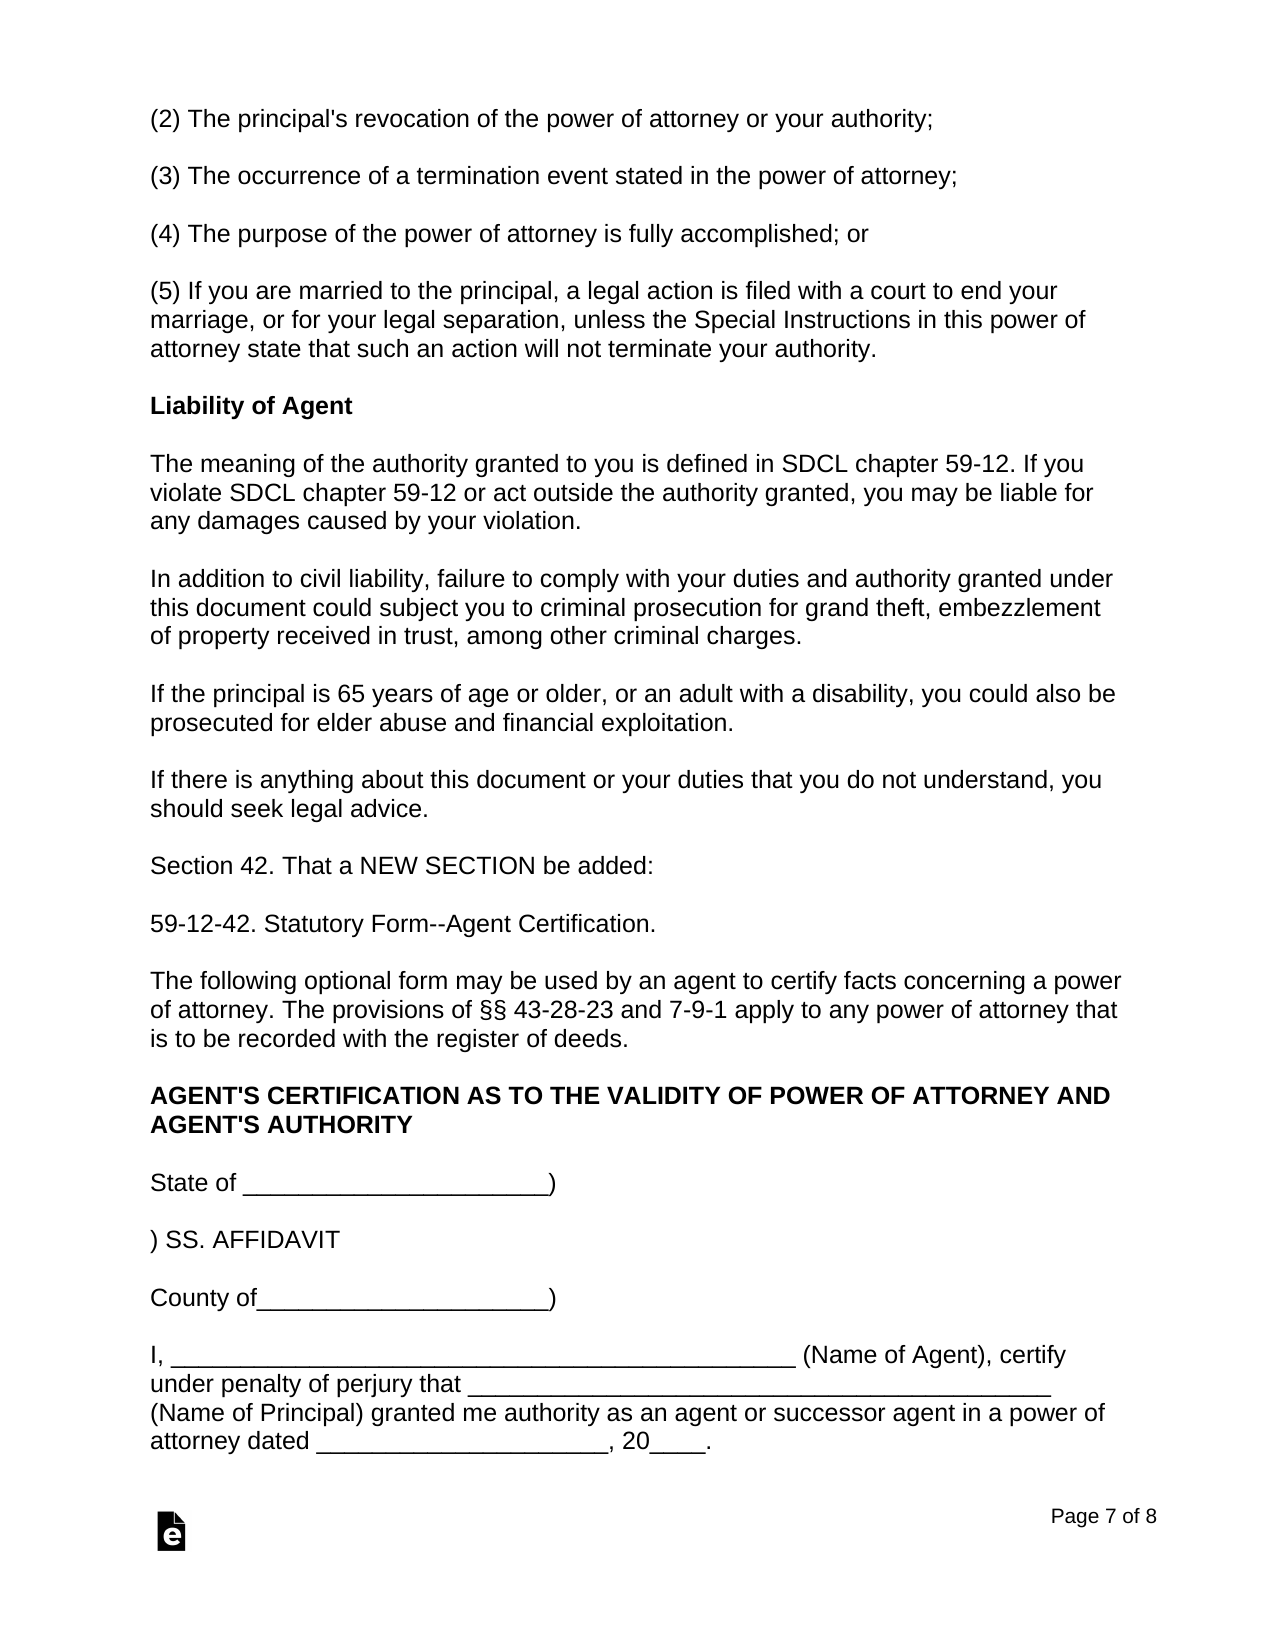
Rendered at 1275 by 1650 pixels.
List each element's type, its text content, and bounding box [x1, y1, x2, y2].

text The meaning of the authority granted to you is defined in SDCL chapter 59-12. If you violate SDCL chapter 59-12 or act outside the authority granted, you may be liable for any damages caused by your violation. [150, 449, 1125, 535]
text County of_____________________) [150, 1282, 1125, 1311]
text (5) If you are married to the principal, a legal action is filed with a court to end your marriage, or for your legal separation, unless the Special Instructions in this power of attorney state that such an action will not terminate your authority. [150, 276, 1125, 362]
text Section 42. That a NEW SECTION be added: [150, 851, 1125, 880]
text AGENT'S CERTIFICATION AS TO THE VALIDITY OF POWER OF ATTORNEY AND AGENT'S AUTHORITY [150, 1081, 1125, 1139]
text State of ______________________) [150, 1167, 1125, 1196]
text If the principal is 65 years of age or older, or an adult with a disability, you could also be prosecuted for elder abuse and financial exploitation. [150, 679, 1125, 736]
text The following optional form may be used by an agent to certify facts concerning a power of attorney. The provisions of §§ 43-28-23 and 7-9-1 apply to any power of attorney that is to be recorded with the register of deeds. [150, 966, 1125, 1052]
text (3) The occurrence of a termination event stated in the power of attorney; [150, 161, 1125, 190]
text (2) The principal's revocation of the power of attorney or your authority; [150, 104, 1125, 132]
text 59-12-42. Statutory Form--Agent Certification. [150, 909, 1125, 937]
text ) SS. AFFIDAVIT [150, 1225, 1125, 1254]
text (4) The purpose of the power of attorney is fully accomplished; or [150, 219, 1125, 247]
text Liability of Agent [150, 391, 1125, 420]
text I, _____________________________________________ (Name of Agent), certify under penalty of perjury that __________________________________________ (Name of Principal) granted me authority as an agent or successor agent in a power of attorney dated _____________________, 20____. [150, 1340, 1125, 1455]
text If there is anything about this document or your duties that you do not understand, you should seek legal advice. [150, 765, 1125, 822]
text In addition to civil liability, failure to comply with your duties and authority granted under this document could subject you to criminal prosecution for grand theft, embezzlement of property received in trust, among other criminal charges. [150, 564, 1125, 650]
